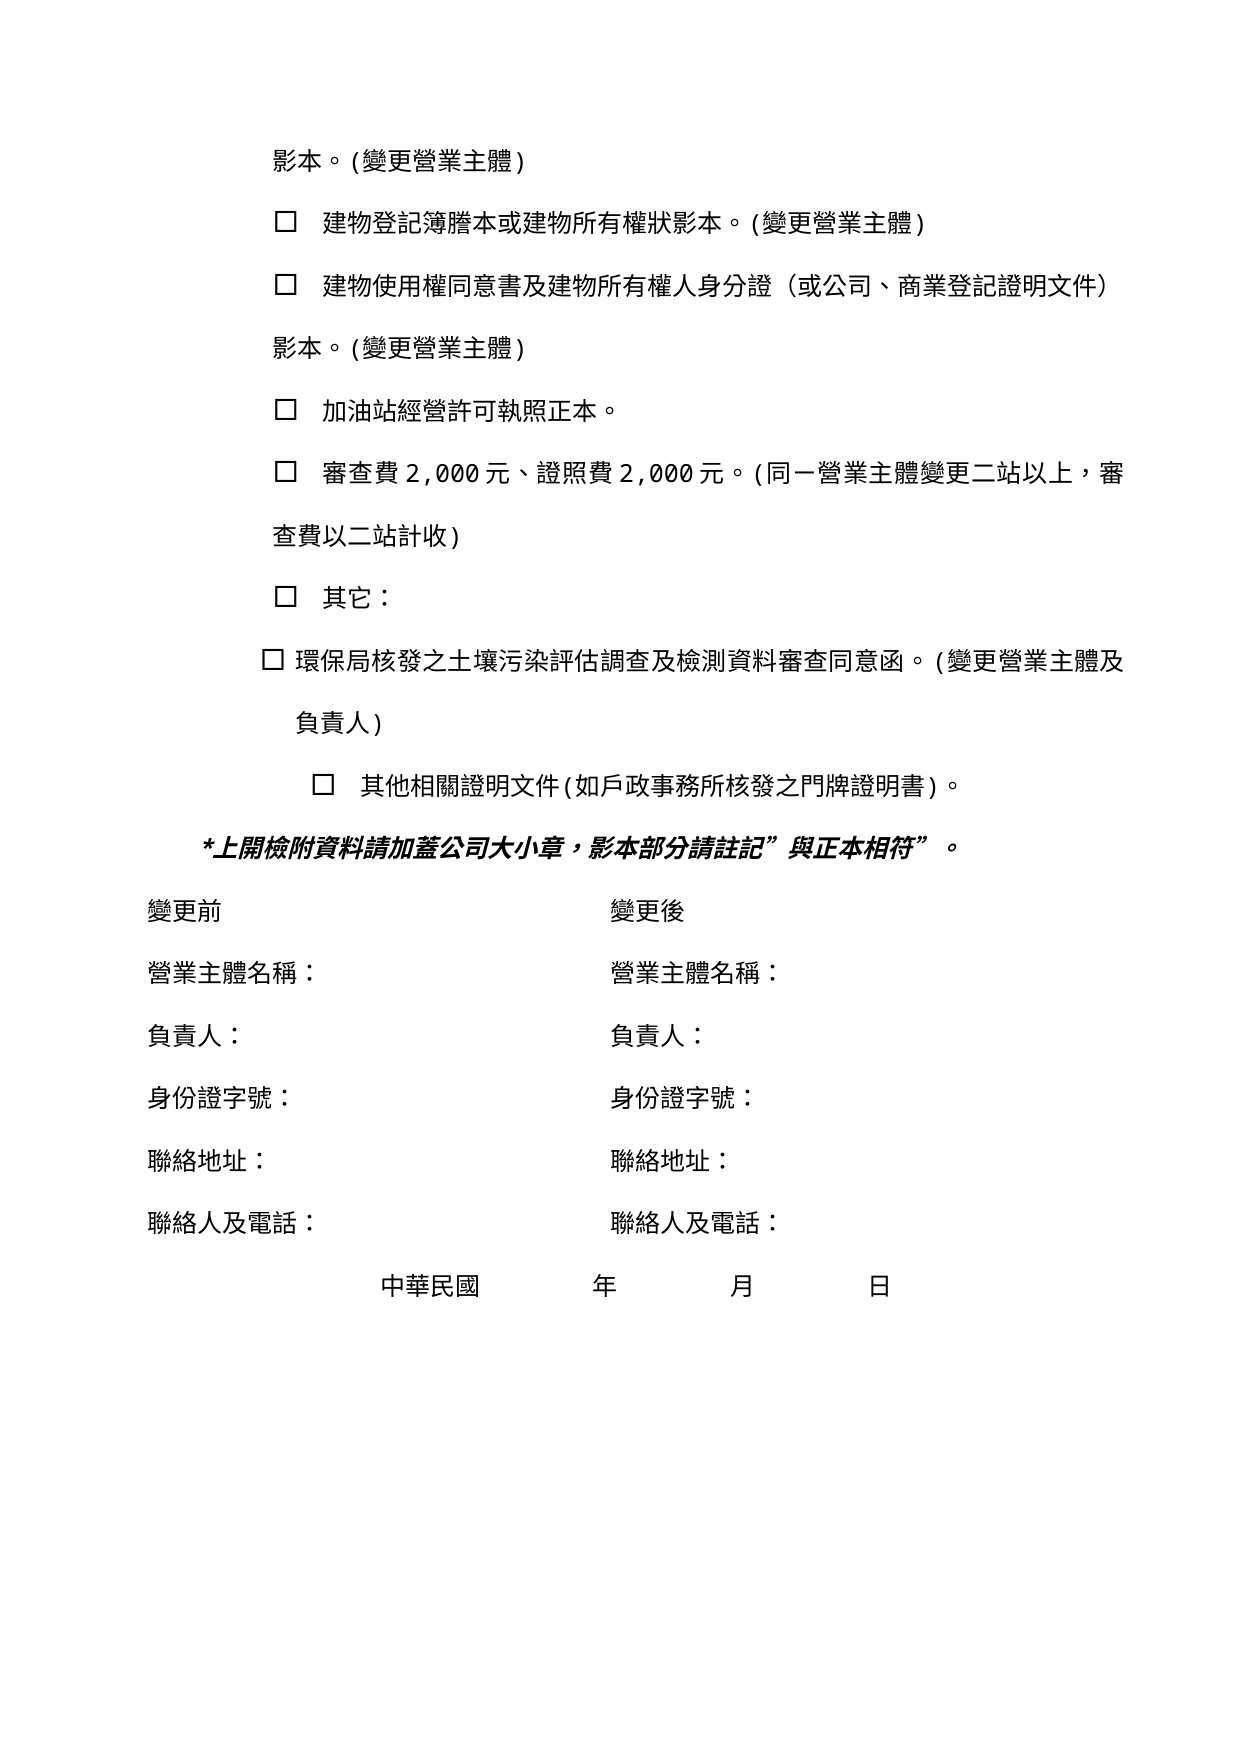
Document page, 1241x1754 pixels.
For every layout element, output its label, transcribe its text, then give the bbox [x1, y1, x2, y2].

text 聯絡人及電話： 聯絡人及電話： [148, 1180, 1125, 1243]
list 建物登記簿謄本或建物所有權狀影本。(變更營業主體) [273, 180, 1125, 243]
list 其它： [273, 555, 1125, 618]
text *上開檢附資料請加蓋公司大小章，影本部分請註記”與正本相符”。 [198, 805, 1125, 868]
text 身份證字號： 身份證字號： [148, 1055, 1125, 1118]
text 負責人： 負責人： [148, 993, 1125, 1055]
text 變更前 變更後 [148, 868, 1125, 930]
text 營業主體名稱： 營業主體名稱： [148, 930, 1125, 993]
list 建物使用權同意書及建物所有權人身分證（或公司、商業登記證明文件）影本。(變更營業主體) [273, 243, 1125, 368]
list 影本。(變更營業主體) [273, 118, 1125, 180]
list 其他相關證明文件(如戶政事務所核發之門牌證明書)。 [310, 743, 1125, 805]
list 環保局核發之土壤污染評估調查及檢測資料審查同意函。(變更營業主體及負責人) [260, 618, 1125, 743]
text 聯絡地址： 聯絡地址： [148, 1118, 1125, 1180]
list 審查費2,000元、證照費2,000元。(同ㄧ營業主體變更二站以上，審查費以二站計收) [273, 430, 1125, 555]
text 中華民國 年 月 日 [148, 1243, 1125, 1305]
list 加油站經營許可執照正本。 [273, 368, 1125, 430]
